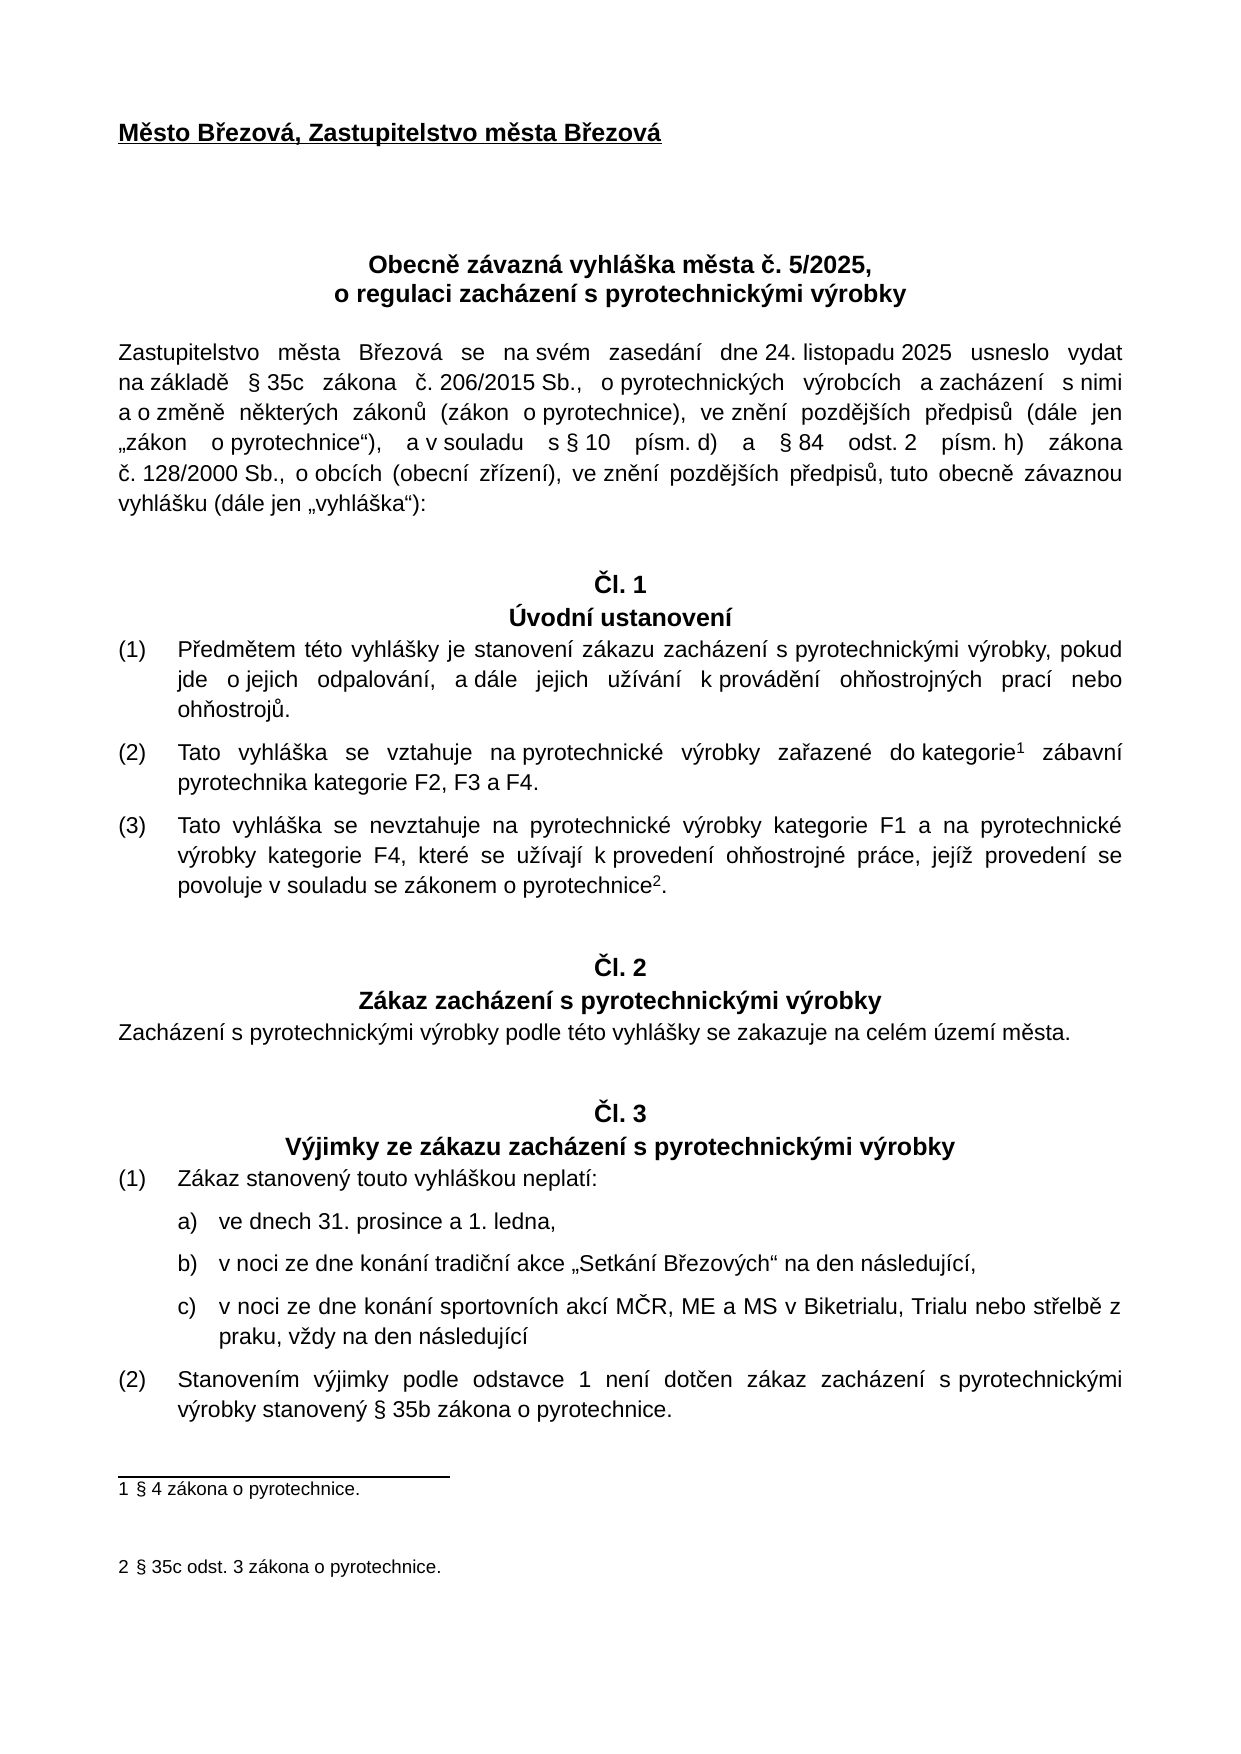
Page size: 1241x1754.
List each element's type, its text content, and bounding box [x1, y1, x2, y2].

subtitle Čl. 1 Úvodní ustanovení [118, 570, 1122, 632]
list Předmětem této vyhlášky je stanovení zákazu zacházení s pyrotechnickými výrobky, pokud jde o jejich odpalování, a dále jejich užívání k provádění ohňostrojných prací nebo ohňostrojů. [118, 636, 1122, 723]
subtitle Čl. 2 Zákaz zacházení s pyrotechnickými výrobky [118, 953, 1122, 1014]
list ve dnech 31. prosince a 1. ledna, [177, 1208, 1122, 1234]
list v noci ze dne konání tradiční akce „Setkání Březových“ na den následující, [177, 1250, 1122, 1277]
subtitle Čl. 3 Výjimky ze zákazu zacházení s pyrotechnickými výrobky [118, 1099, 1122, 1161]
list Stanovením výjimky podle odstavce 1 není dotčen zákaz zacházení s pyrotechnickými výrobky stanovený § 35b zákona o pyrotechnice. [118, 1366, 1122, 1423]
list Tato vyhláška se vztahuje na pyrotechnické výrobky zařazené do kategorie zábavní pyrotechnika kategorie F2, F3 a F4. [118, 739, 1122, 796]
text Zacházení s pyrotechnickými výrobky podle této vyhlášky se zakazuje na celém území města. [118, 1019, 1122, 1045]
list v noci ze dne konání sportovních akcí MČR, ME a MS v Biketrialu, Trialu nebo střelbě z praku, vždy na den následující [177, 1293, 1122, 1350]
text Město Březová, Zastupitelstvo města Březová [118, 118, 1122, 147]
list § 35c odst. 3 zákona o pyrotechnice. [118, 1556, 1122, 1578]
list § 4 zákona o pyrotechnice. [118, 1477, 1122, 1499]
text Zastupitelstvo města Březová se na svém zasedání dne 24. listopadu 2025 usneslo vydat na základě § 35c zákona č. 206/2015 Sb., o pyrotechnických výrobcích a zacházení s nimi a o změně některých zákonů (zákon o pyrotechnice), ve znění pozdějších předpisů (dále jen „zákon o pyrotechnice“), a v souladu s § 10 písm. d) a § 84 odst. 2 písm. h) zákona č. 128/2000 Sb., o obcích (obecní zřízení), ve znění pozdějších předpisů, tuto obecně závaznou vyhlášku (dále jen „vyhláška“): [118, 339, 1122, 516]
list Zákaz stanovený touto vyhláškou neplatí: [118, 1165, 1122, 1191]
subtitle Obecně závazná vyhláška města č. 5/2025, o regulaci zacházení s pyrotechnickými výrobky [118, 250, 1122, 307]
list Tato vyhláška se nevztahuje na pyrotechnické výrobky kategorie F1 a na pyrotechnické výrobky kategorie F4, které se užívají k provedení ohňostrojné práce, jejíž provedení se povoluje v souladu se zákonem o pyrotechnice. [118, 812, 1122, 899]
